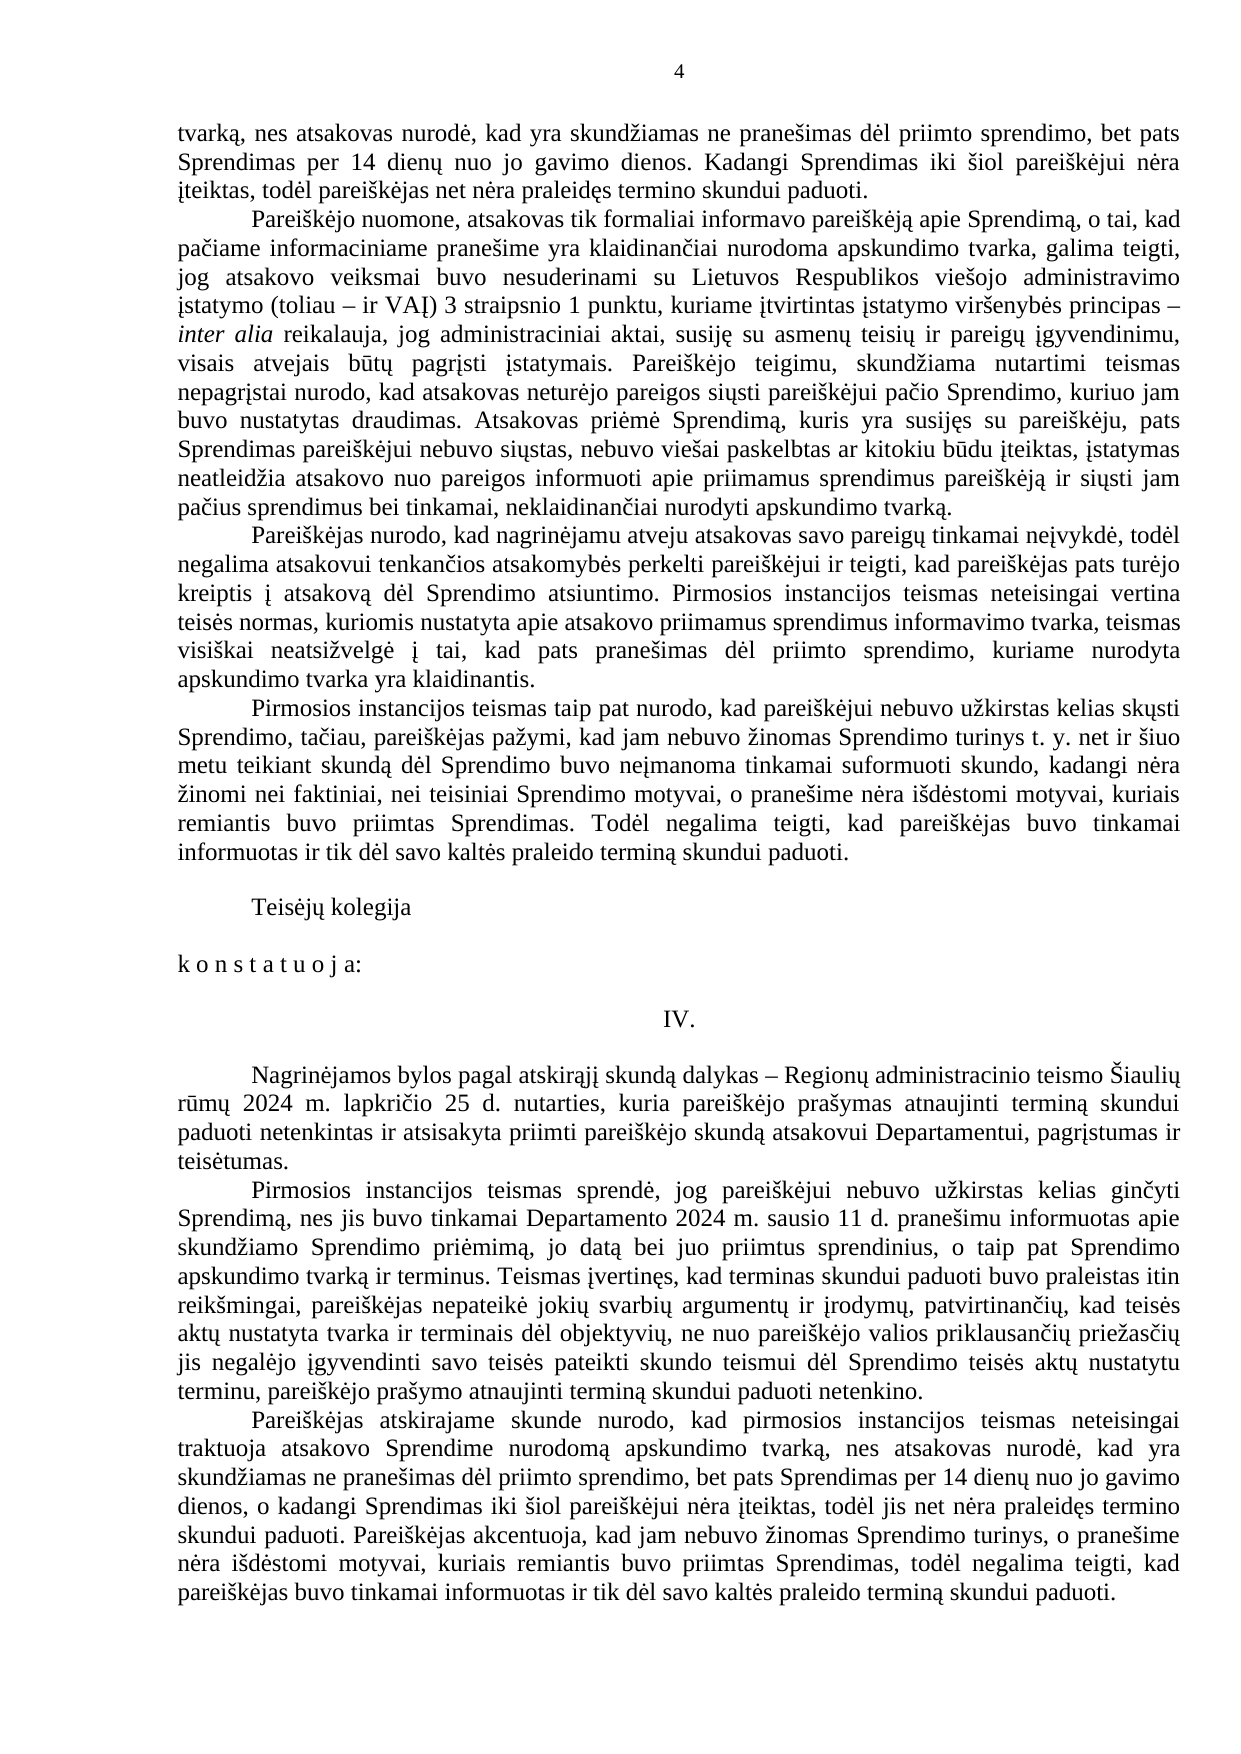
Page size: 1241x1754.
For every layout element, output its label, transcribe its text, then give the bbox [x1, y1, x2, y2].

text Pareiškėjas nurodo, kad nagrinėjamu atveju atsakovas savo pareigų tinkamai neįvykdė, todėl negalima atsakovui tenkančios atsakomybės perkelti pareiškėjui ir teigti, kad pareiškėjas pats turėjo kreiptis į atsakovą dėl Sprendimo atsiuntimo. Pirmosios instancijos teismas neteisingai vertina teisės normas, kuriomis nustatyta apie atsakovo priimamus sprendimus informavimo tvarka, teismas visiškai neatsižvelgė į tai, kad pats pranešimas dėl priimto sprendimo, kuriame nurodyta apskundimo tvarka yra klaidinantis. [177, 521, 1181, 693]
text Pareiškėjo nuomone, atsakovas tik formaliai informavo pareiškėją apie Sprendimą, o tai, kad pačiame informaciniame pranešime yra klaidinančiai nurodoma apskundimo tvarka, galima teigti, jog atsakovo veiksmai buvo nesuderinami su Lietuvos Respublikos viešojo administravimo įstatymo (toliau – ir VAĮ) 3 straipsnio 1 punktu, kuriame įtvirtintas įstatymo viršenybės principas – inter alia reikalauja, jog administraciniai aktai, susiję su asmenų teisių ir pareigų įgyvendinimu, visais atvejais būtų pagrįsti įstatymais. Pareiškėjo teigimu, skundžiama nutartimi teismas nepagrįstai nurodo, kad atsakovas neturėjo pareigos siųsti pareiškėjui pačio Sprendimo, kuriuo jam buvo nustatytas draudimas. Atsakovas priėmė Sprendimą, kuris yra susijęs su pareiškėju, pats Sprendimas pareiškėjui nebuvo siųstas, nebuvo viešai paskelbtas ar kitokiu būdu įteiktas, įstatymas neatleidžia atsakovo nuo pareigos informuoti apie priimamus sprendimus pareiškėją ir siųsti jam pačius sprendimus bei tinkamai, neklaidinančiai nurodyti apskundimo tvarką. [177, 204, 1181, 521]
text Nagrinėjamos bylos pagal atskirąjį skundą dalykas – Regionų administracinio teismo Šiaulių rūmų 2024 m. lapkričio 25 d. nutarties, kuria pareiškėjo prašymas atnaujinti terminą skundui paduoti netenkintas ir atsisakyta priimti pareiškėjo skundą atsakovui Departamentui, pagrįstumas ir teisėtumas. [177, 1060, 1181, 1175]
text Pareiškėjas atskirajame skunde nurodo, kad pirmosios instancijos teismas neteisingai traktuoja atsakovo Sprendime nurodomą apskundimo tvarką, nes atsakovas nurodė, kad yra skundžiamas ne pranešimas dėl priimto sprendimo, bet pats Sprendimas per 14 dienų nuo jo gavimo dienos, o kadangi Sprendimas iki šiol pareiškėjui nėra įteiktas, todėl jis net nėra praleidęs termino skundui paduoti. Pareiškėjas akcentuoja, kad jam nebuvo žinomas Sprendimo turinys, o pranešime nėra išdėstomi motyvai, kuriais remiantis buvo priimtas Sprendimas, todėl negalima teigti, kad pareiškėjas buvo tinkamai informuotas ir tik dėl savo kaltės praleido terminą skundui paduoti. [177, 1405, 1181, 1606]
text konstatuoja: [177, 949, 1181, 978]
text Teisėjų kolegija [177, 892, 1181, 921]
text Pirmosios instancijos teismas taip pat nurodo, kad pareiškėjui nebuvo užkirstas kelias skųsti Sprendimo, tačiau, pareiškėjas pažymi, kad jam nebuvo žinomas Sprendimo turinys t. y. net ir šiuo metu teikiant skundą dėl Sprendimo buvo neįmanoma tinkamai suformuoti skundo, kadangi nėra žinomi nei faktiniai, nei teisiniai Sprendimo motyvai, o pranešime nėra išdėstomi motyvai, kuriais remiantis buvo priimtas Sprendimas. Todėl negalima teigti, kad pareiškėjas buvo tinkamai informuotas ir tik dėl savo kaltės praleido terminą skundui paduoti. [177, 693, 1181, 866]
text IV. [177, 1004, 1181, 1033]
text tvarką, nes atsakovas nurodė, kad yra skundžiamas ne pranešimas dėl priimto sprendimo, bet pats Sprendimas per 14 dienų nuo jo gavimo dienos. Kadangi Sprendimas iki šiol pareiškėjui nėra įteiktas, todėl pareiškėjas net nėra praleidęs termino skundui paduoti. [177, 118, 1181, 204]
text Pirmosios instancijos teismas sprendė, jog pareiškėjui nebuvo užkirstas kelias ginčyti Sprendimą, nes jis buvo tinkamai Departamento 2024 m. sausio 11 d. pranešimu informuotas apie skundžiamo Sprendimo priėmimą, jo datą bei juo priimtus sprendinius, o taip pat Sprendimo apskundimo tvarką ir terminus. Teismas įvertinęs, kad terminas skundui paduoti buvo praleistas itin reikšmingai, pareiškėjas nepateikė jokių svarbių argumentų ir įrodymų, patvirtinančių, kad teisės aktų nustatyta tvarka ir terminais dėl objektyvių, ne nuo pareiškėjo valios priklausančių priežasčių jis negalėjo įgyvendinti savo teisės pateikti skundo teismui dėl Sprendimo teisės aktų nustatytu terminu, pareiškėjo prašymo atnaujinti terminą skundui paduoti netenkino. [177, 1175, 1181, 1405]
